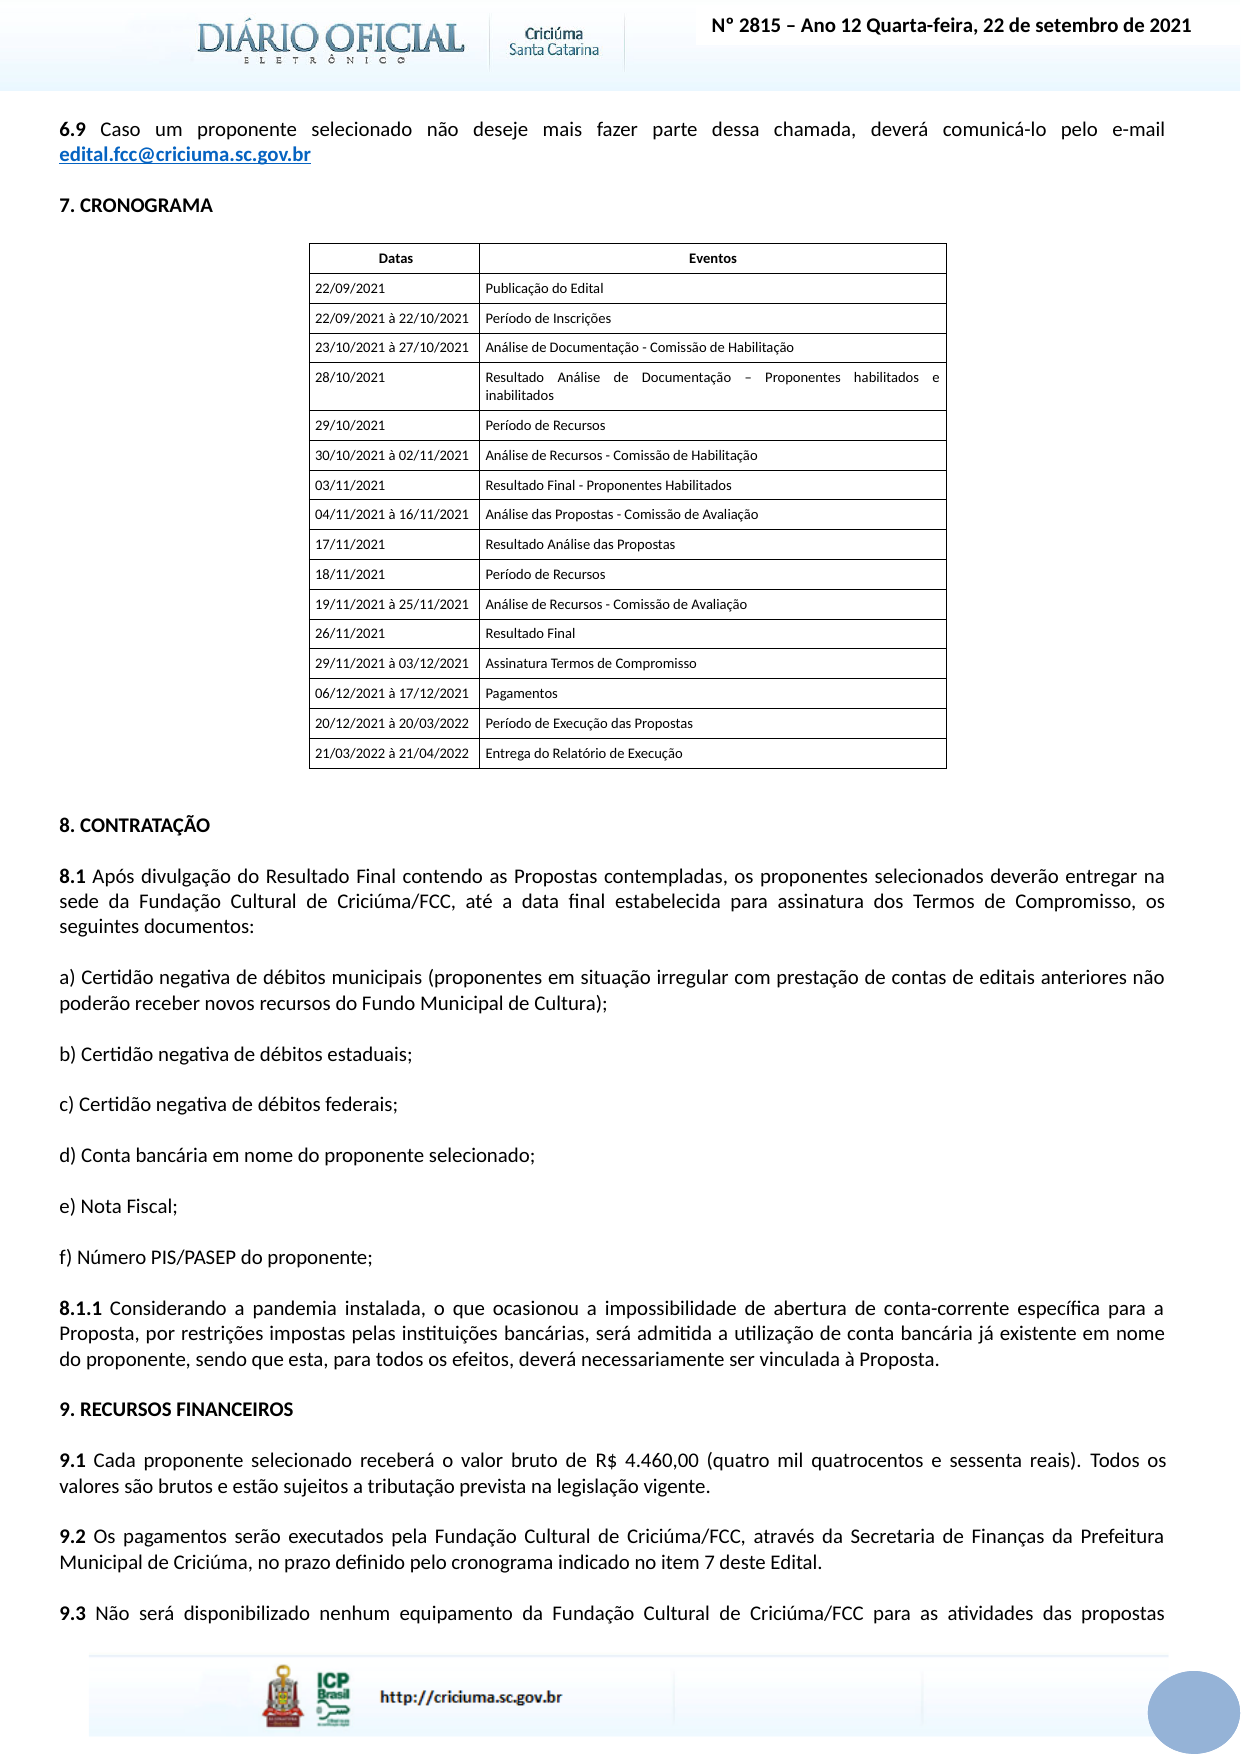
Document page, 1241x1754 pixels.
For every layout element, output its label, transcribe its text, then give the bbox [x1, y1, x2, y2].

text 8.1.1 Considerando a pandemia instalada, o que ocasionou a impossibilidade de abertura de conta-corrente específica para a Proposta, por restrições impostas pelas instituições bancárias, será admitida a utilização de conta bancária já existente em nome do proponente, sendo que esta, para todos os efeitos, deverá necessariamente ser vinculada à Proposta. [59, 1295, 1167, 1371]
text a) Certidão negativa de débitos municipais (proponentes em situação irregular com prestação de contas de editais anteriores não poderão receber novos recursos do Fundo Municipal de Cultura); [59, 964, 1167, 1015]
table_cell Análise de Recursos - Comissão de Habilitação [480, 441, 946, 469]
text 7. CRONOGRAMA [59, 192, 1167, 218]
table_cell Entrega do Relatório de Execução [480, 739, 946, 767]
text 8.1 Após divulgação do Resultado Final contendo as Propostas contempladas, os proponentes selecionados deverão entregar na sede da Fundação Cultural de Criciúma/FCC, até a data final estabelecida para assinatura dos Termos de Compromisso, os seguintes documentos: [59, 863, 1167, 939]
table_header Eventos [480, 244, 946, 273]
table_cell 17/11/2021 [310, 530, 479, 559]
table_cell 22/09/2021 [310, 274, 479, 303]
text e) Nota Fiscal; [59, 1193, 1167, 1219]
table_cell 06/12/2021 à 17/12/2021 [310, 679, 479, 708]
table_cell Resultado Final - Proponentes Habilitados [480, 471, 946, 499]
table_cell Período de Recursos [480, 560, 946, 589]
table_cell 03/11/2021 [310, 471, 479, 499]
text f) Número PIS/PASEP do proponente; [59, 1244, 1167, 1269]
table_cell 21/03/2022 à 21/04/2022 [310, 739, 479, 767]
text 9.2 Os pagamentos serão executados pela Fundação Cultural de Criciúma/FCC, através da Secretaria de Finanças da Prefeitura Municipal de Criciúma, no prazo definido pelo cronograma indicado no item 7 deste Edital. [59, 1524, 1167, 1574]
table_cell Período de Recursos [480, 411, 946, 440]
table_header Datas [310, 244, 479, 273]
table_cell 04/11/2021 à 16/11/2021 [310, 500, 479, 529]
text 6.9 Caso um proponente selecionado não deseje mais fazer parte dessa chamada, deverá comunicá-lo pelo e-mail edital.fcc@criciuma.sc.gov.br [59, 116, 1167, 167]
table_cell Pagamentos [480, 679, 946, 708]
table_cell 20/12/2021 à 20/03/2022 [310, 709, 479, 738]
table_cell 29/11/2021 à 03/12/2021 [310, 649, 479, 678]
text d) Conta bancária em nome do proponente selecionado; [59, 1142, 1167, 1168]
table_cell 30/10/2021 à 02/11/2021 [310, 441, 479, 469]
table_cell Análise de Recursos - Comissão de Avaliação [480, 590, 946, 618]
table_cell 26/11/2021 [310, 620, 479, 648]
table_cell 29/10/2021 [310, 411, 479, 440]
table_cell Análise de Documentação - Comissão de Habilitação [480, 334, 946, 362]
table_cell Análise das Propostas - Comissão de Avaliação [480, 500, 946, 529]
text b) Certidão negativa de débitos estaduais; [59, 1041, 1167, 1066]
table_cell 18/11/2021 [310, 560, 479, 589]
table_cell 28/10/2021 [310, 363, 479, 410]
table_cell Resultado Análise das Propostas [480, 530, 946, 559]
text 9. RECURSOS FINANCEIROS [59, 1397, 1167, 1422]
table_cell 22/09/2021 à 22/10/2021 [310, 304, 479, 332]
table_cell Resultado Final [480, 620, 946, 648]
text 8. CONTRATAÇÃO [59, 812, 1167, 837]
text 9.3 Não será disponibilizado nenhum equipamento da Fundação Cultural de Criciúma/FCC para as atividades das propostas [59, 1600, 1167, 1625]
table_cell Período de Inscrições [480, 304, 946, 332]
table_cell Assinatura Termos de Compromisso [480, 649, 946, 678]
table_cell Período de Execução das Propostas [480, 709, 946, 738]
text c) Certidão negativa de débitos federais; [59, 1092, 1167, 1117]
table_cell 23/10/2021 à 27/10/2021 [310, 334, 479, 362]
table_cell Resultado Análise de Documentação – Proponentes habilitados e inabilitados [480, 363, 946, 410]
text 9.1 Cada proponente selecionado receberá o valor bruto de R$ 4.460,00 (quatro mil quatrocentos e sessenta reais). Todos os valores são brutos e estão sujeitos a tributação prevista na legislação vigente. [59, 1447, 1167, 1498]
table_cell Publicação do Edital [480, 274, 946, 303]
table_cell 19/11/2021 à 25/11/2021 [310, 590, 479, 618]
